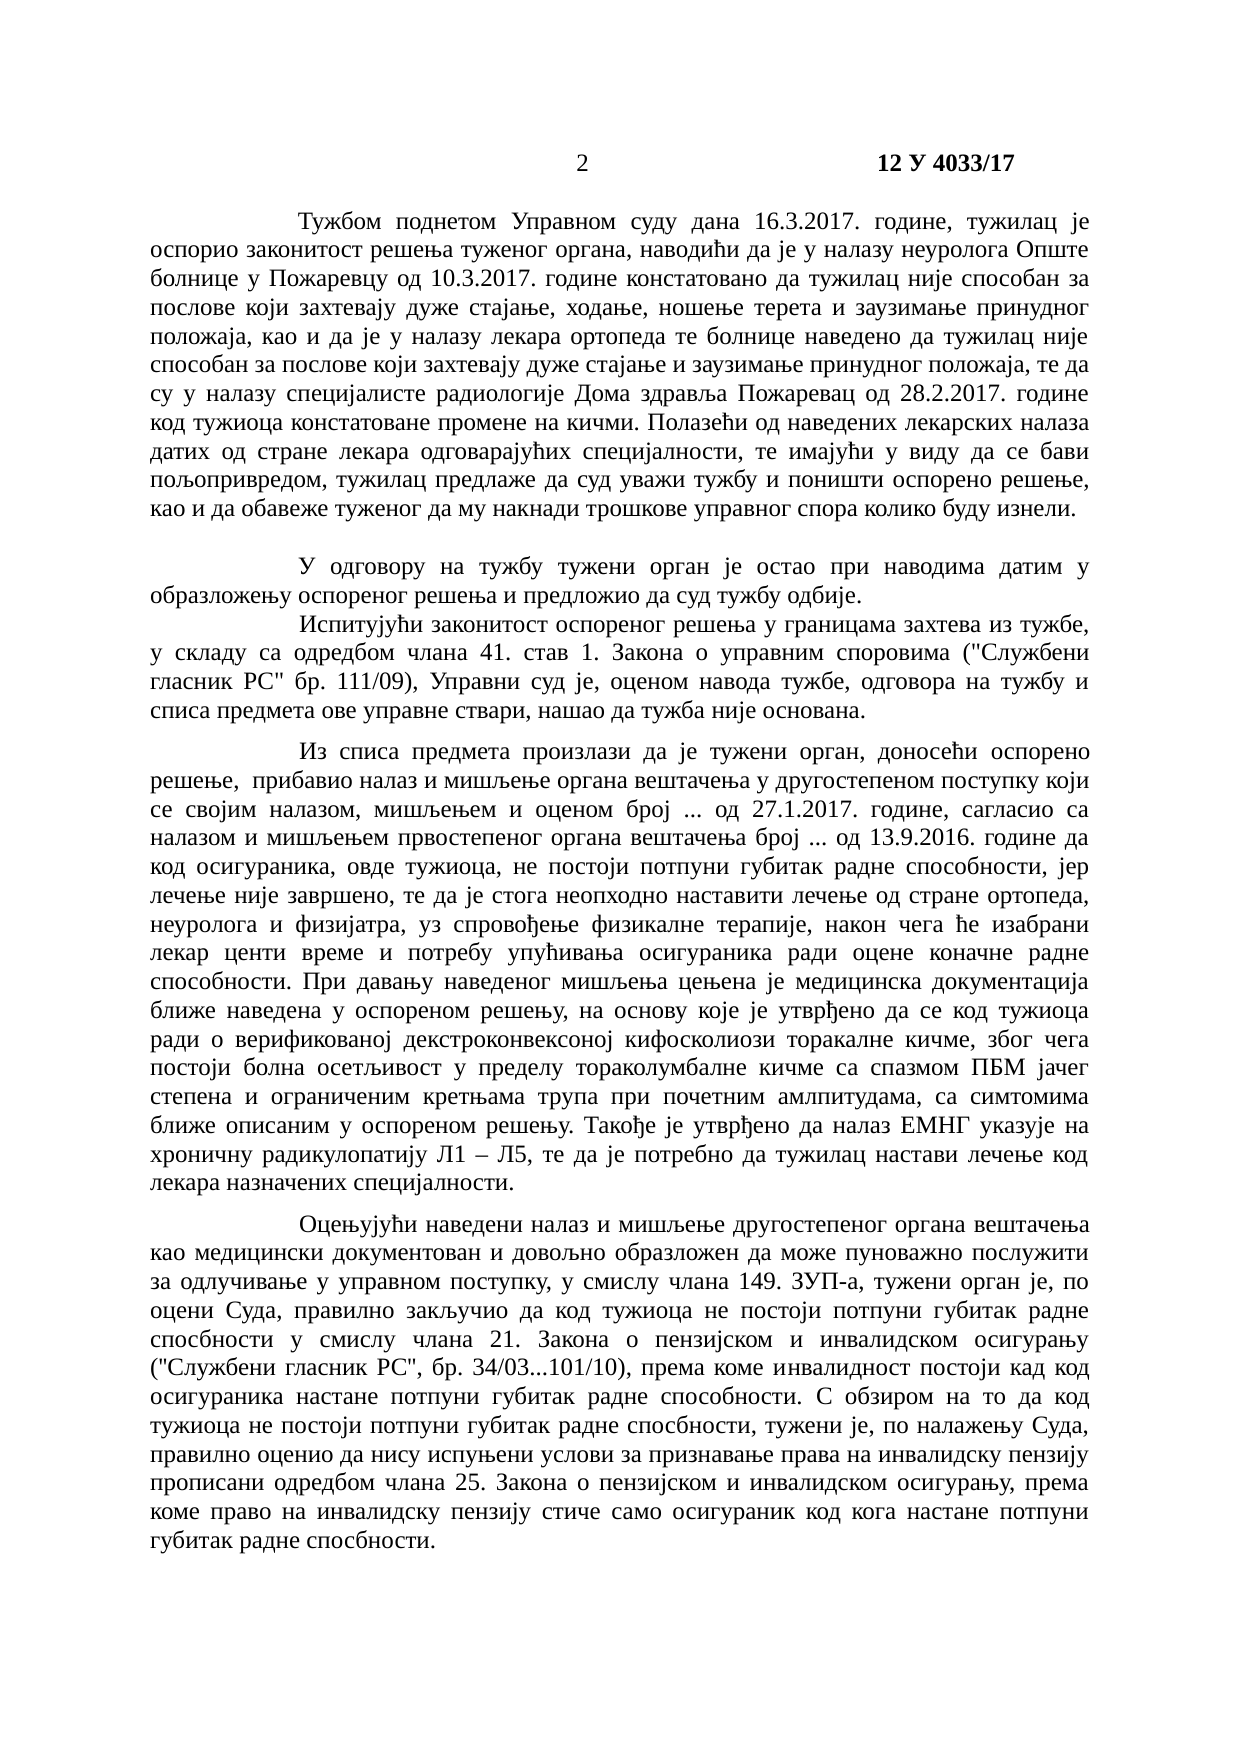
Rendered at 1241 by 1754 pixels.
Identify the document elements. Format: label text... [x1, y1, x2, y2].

text Оцењујући наведени налаз и мишљење другостепеног органа вештачења као медицински документован и довољно образложен да може пуноважно послужити за одлучивање у управном поступку, у смислу члана 149. ЗУП-а, тужени орган је, по оцени Суда, правилно закључио да код тужиоца не постоји потпуни губитак радне спосбности у смислу члана 21. Закона о пензијском и инвалидском осигурању (''Службени гласник РС'', бр. 34/03...101/10), према коме инвалидност постоји кад код осигураника настане потпуни губитак радне способности. С обзиром на то да код тужиоца не постоји потпуни губитак радне спосбности, тужени је, по налажењу Суда, правилно оценио да нису испуњени услови за признавање права на инвалидску пензију прописани одредбом члана 25. Закона о пензијском и инвалидском осигурању, према коме право на инвалидску пензију стиче само осигураник код кога настане потпуни губитак радне спосбности. [150, 1209, 1090, 1554]
text Испитујући законитост оспореног решења у границама захтева из тужбе, у складу са одредбом члана 41. став 1. Закона о управним споровима ("Службени гласник РС" бр. 111/09), Управни суд је, оценом навода тужбе, одговора на тужбу и списа предмета ове управне ствари, нашао да тужба није основана. [150, 609, 1090, 724]
text У одговору на тужбу тужени орган је остао при наводима датим у образложењу оспореног решења и предложио да суд тужбу одбије. [150, 551, 1090, 609]
text Тужбом поднетом Управном суду дана 16.3.2017. године, тужилац је оспорио законитост решења туженог органа, наводићи да је у налазу неуролога Опште болнице у Пожаревцу од 10.3.2017. године констатовано да тужилац није способан за послове који захтевају дуже стајање, ходање, ношење терета и заузимање принудног положаја, као и да је у налазу лекара ортопеда те болнице наведено да тужилац није способан за послове који захтевају дуже стајање и заузимање принудног положаја, те да су у налазу специјалисте радиологије Дома здравља Пожаревац од 28.2.2017. године код тужиоца констатоване промене на кичми. Полазећи од наведених лекарских налаза датих од стране лекара одговарајућих специјалности, те имајући у виду да се бави пољопривредом, тужилац предлаже да суд уважи тужбу и поништи оспорено решење, као и да обавеже туженог да му накнади трошкове управног спора колико буду изнели. [150, 206, 1090, 522]
text Из списа предмета произлази да је тужени орган, доносећи оспорено решење, прибавио налаз и мишљење органа вештачења у другостепеном поступку који се својим налазом, мишљењем и оценом број ... од 27.1.2017. године, сагласио са налазом и мишљењем првостепеног органа вештачења број ... од 13.9.2016. године да код осигураника, овде тужиоца, не постоји потпуни губитак радне способности, јер лечење није завршено, те да је стога неопходно наставити лечење од стране ортопеда, неуролога и физијатра, уз спровођење физикалне терапије, након чега ће изабрани лекар центи време и потребу упућивања осигураника ради оцене коначне радне способности. При давању наведеног мишљења цењена је медицинска документација ближе наведена у оспореном решењу, на основу које је утврђено да се код тужиоца ради о верификованој декстроконвексоној кифосколиози торакалне кичме, због чега постоји болна осетљивост у пределу тораколумбалне кичме са спазмом ПБМ јачег степена и ограниченим кретњама трупа при почетним амлпитудама, са симтомима ближе описаним у оспореном решењу. Такође је утврђено да налаз ЕМНГ указује на хроничну радикулопатију Л1 – Л5, те да је потребно да тужилац настави лечење код лекара назначених специјалности. [150, 736, 1090, 1196]
